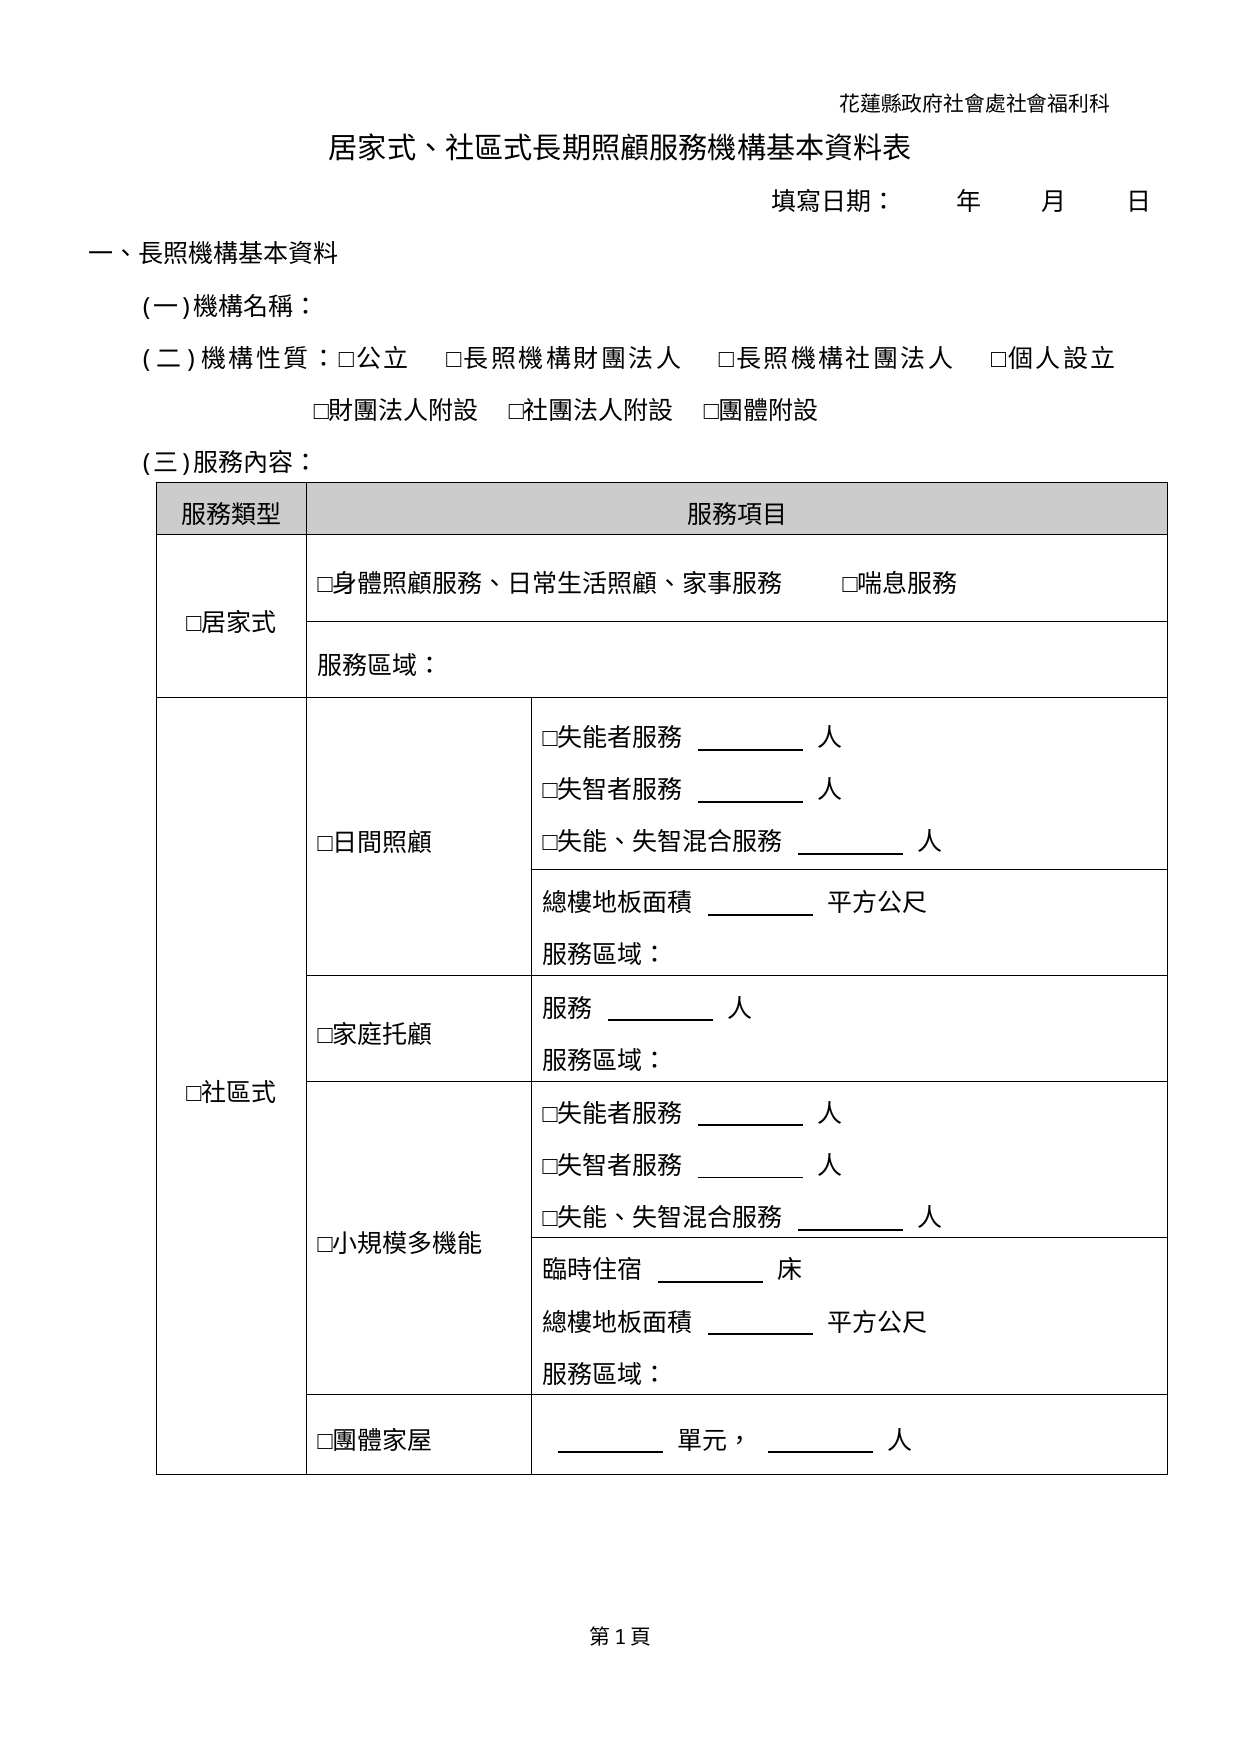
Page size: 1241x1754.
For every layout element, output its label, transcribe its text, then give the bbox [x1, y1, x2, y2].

table_cell □居家式 [157, 535, 306, 697]
table_cell 總樓地板面積 平方公尺 服務區域： [532, 870, 1167, 975]
table_cell □家庭托顧 [307, 976, 531, 1081]
table_cell □失能者服務 人 □失智者服務 人 □失能、失智混合服務 人 [532, 1082, 1167, 1237]
table_cell □團體家屋 [307, 1395, 531, 1474]
table_cell 臨時住宿 床 總樓地板面積 平方公尺 服務區域： [532, 1238, 1167, 1393]
text 居家式、社區式長期照顧服務機構基本資料表 [89, 117, 1152, 169]
text (三)服務內容： [139, 429, 1152, 482]
text 一、長照機構基本資料 [89, 221, 1152, 273]
text (二)機構性質：□公立 □長照機構財團法人 □長照機構社團法人 □個人設立 □財團法人附設 □社團法人附設 □團體附設 [139, 325, 1152, 429]
table_cell 服務 人 服務區域： [532, 976, 1167, 1081]
table_cell □小規模多機能 [307, 1082, 531, 1393]
table_cell 單元， 人 [532, 1395, 1167, 1474]
table_cell □日間照顧 [307, 698, 531, 975]
table_header 服務類型 [157, 483, 306, 534]
text 填寫日期： 年 月 日 [89, 169, 1152, 221]
text (一)機構名稱： [139, 273, 1152, 325]
table_cell □社區式 [157, 698, 306, 1474]
table_cell 服務區域： [307, 622, 1167, 697]
table_header 服務項目 [307, 483, 1167, 534]
table_cell □失能者服務 人 □失智者服務 人 □失能、失智混合服務 人 [532, 698, 1167, 869]
table_cell □身體照顧服務、日常生活照顧、家事服務 □喘息服務 [307, 535, 1167, 621]
